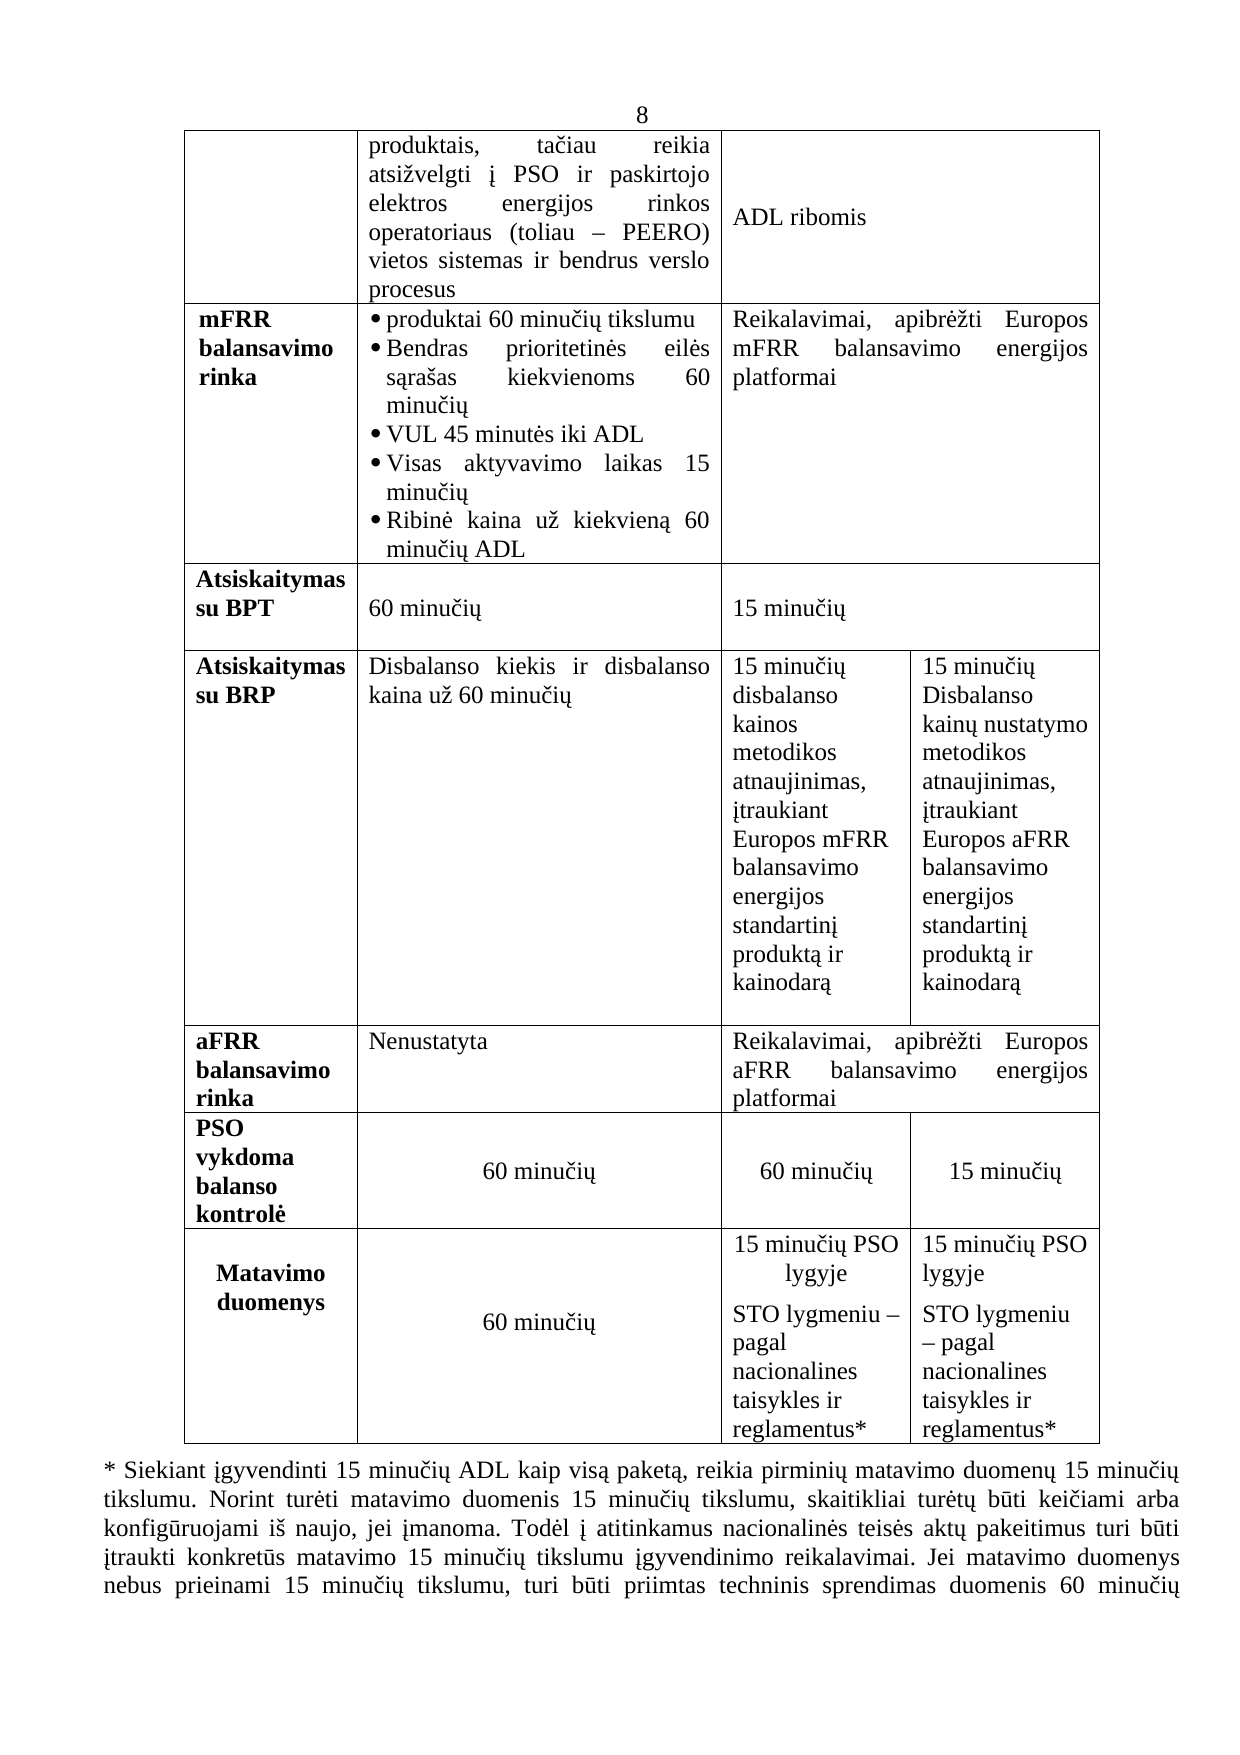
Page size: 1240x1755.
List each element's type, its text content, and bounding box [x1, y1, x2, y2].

table_cell PSO vykdoma balanso kontrolė [185, 1113, 357, 1228]
text * Siekiant įgyvendinti 15 minučių ADL kaip visą paketą, reikia pirminių matavimo duomenų 15 minučių tikslumu. Norint turėti matavimo duomenis 15 minučių tikslumu, skaitikliai turėtų būti keičiami arba konfigūruojami iš naujo, jei įmanoma. Todėl į atitinkamus nacionalinės teisės aktų pakeitimus turi būti įtraukti konkretūs matavimo 15 minučių tikslumu įgyvendinimo reikalavimai. Jei matavimo duomenys nebus prieinami 15 minučių tikslumu, turi būti priimtas techninis sprendimas duomenis 60 minučių [103, 1456, 1181, 1599]
table_cell 15 minučių PSO lygyje STO lygmeniu – pagal nacionalines taisykles ir reglamentus* [722, 1229, 910, 1442]
table_cell Reikalavimai, apibrėžti Europos aFRR balansavimo energijos platformai [722, 1026, 1099, 1112]
table_cell 60 minučių [358, 1229, 721, 1442]
table_cell 15 minučių [722, 564, 1099, 650]
table_cell 15 minučių PSO lygyje STO lygmeniu – pagal nacionalines taisykles ir reglamentus* [911, 1229, 1099, 1442]
table_cell 15 minučių disbalanso kainos metodikos atnaujinimas, įtraukiant Europos mFRR balansavimo energijos standartinį produktą ir kainodarą [722, 651, 910, 1025]
table_cell Matavimo duomenys [185, 1229, 357, 1442]
table_cell aFRR balansavimo rinka [185, 1026, 357, 1112]
table_cell Atsiskaitymas su BRP [185, 651, 357, 1025]
table_cell 15 minučių Disbalanso kainų nustatymo metodikos atnaujinimas, įtraukiant Europos aFRR balansavimo energijos standartinį produktą ir kainodarą [911, 651, 1099, 1025]
table_cell Nenustatyta [358, 1026, 721, 1112]
table_cell ADL ribomis [722, 131, 1099, 303]
table_cell 60 minučių [358, 564, 721, 650]
table_cell [185, 131, 357, 303]
table_cell Disbalanso kiekis ir disbalanso kaina už 60 minučių [358, 651, 721, 1025]
table_cell Atsiskaitymas su BPT [185, 564, 357, 650]
table_cell produktais, tačiau reikia atsižvelgti į PSO ir paskirtojo elektros energijos rinkos operatoriaus (toliau – PEERO) vietos sistemas ir bendrus verslo procesus [358, 131, 721, 303]
table_cell 15 minučių [911, 1113, 1099, 1228]
table_cell  produktai 60 minučių tikslumu  Bendras prioritetinės eilės sąrašas kiekvienoms 60 minučių  VUL 45 minutės iki ADL  Visas aktyvavimo laikas 15 minučių  Ribinė kaina už kiekvieną 60 minučių ADL [358, 304, 721, 563]
table_cell Reikalavimai, apibrėžti Europos mFRR balansavimo energijos platformai [722, 304, 1099, 563]
table_cell 60 minučių [722, 1113, 910, 1228]
table_cell 60 minučių [358, 1113, 721, 1228]
table_cell mFRR balansavimo rinka [185, 304, 357, 563]
